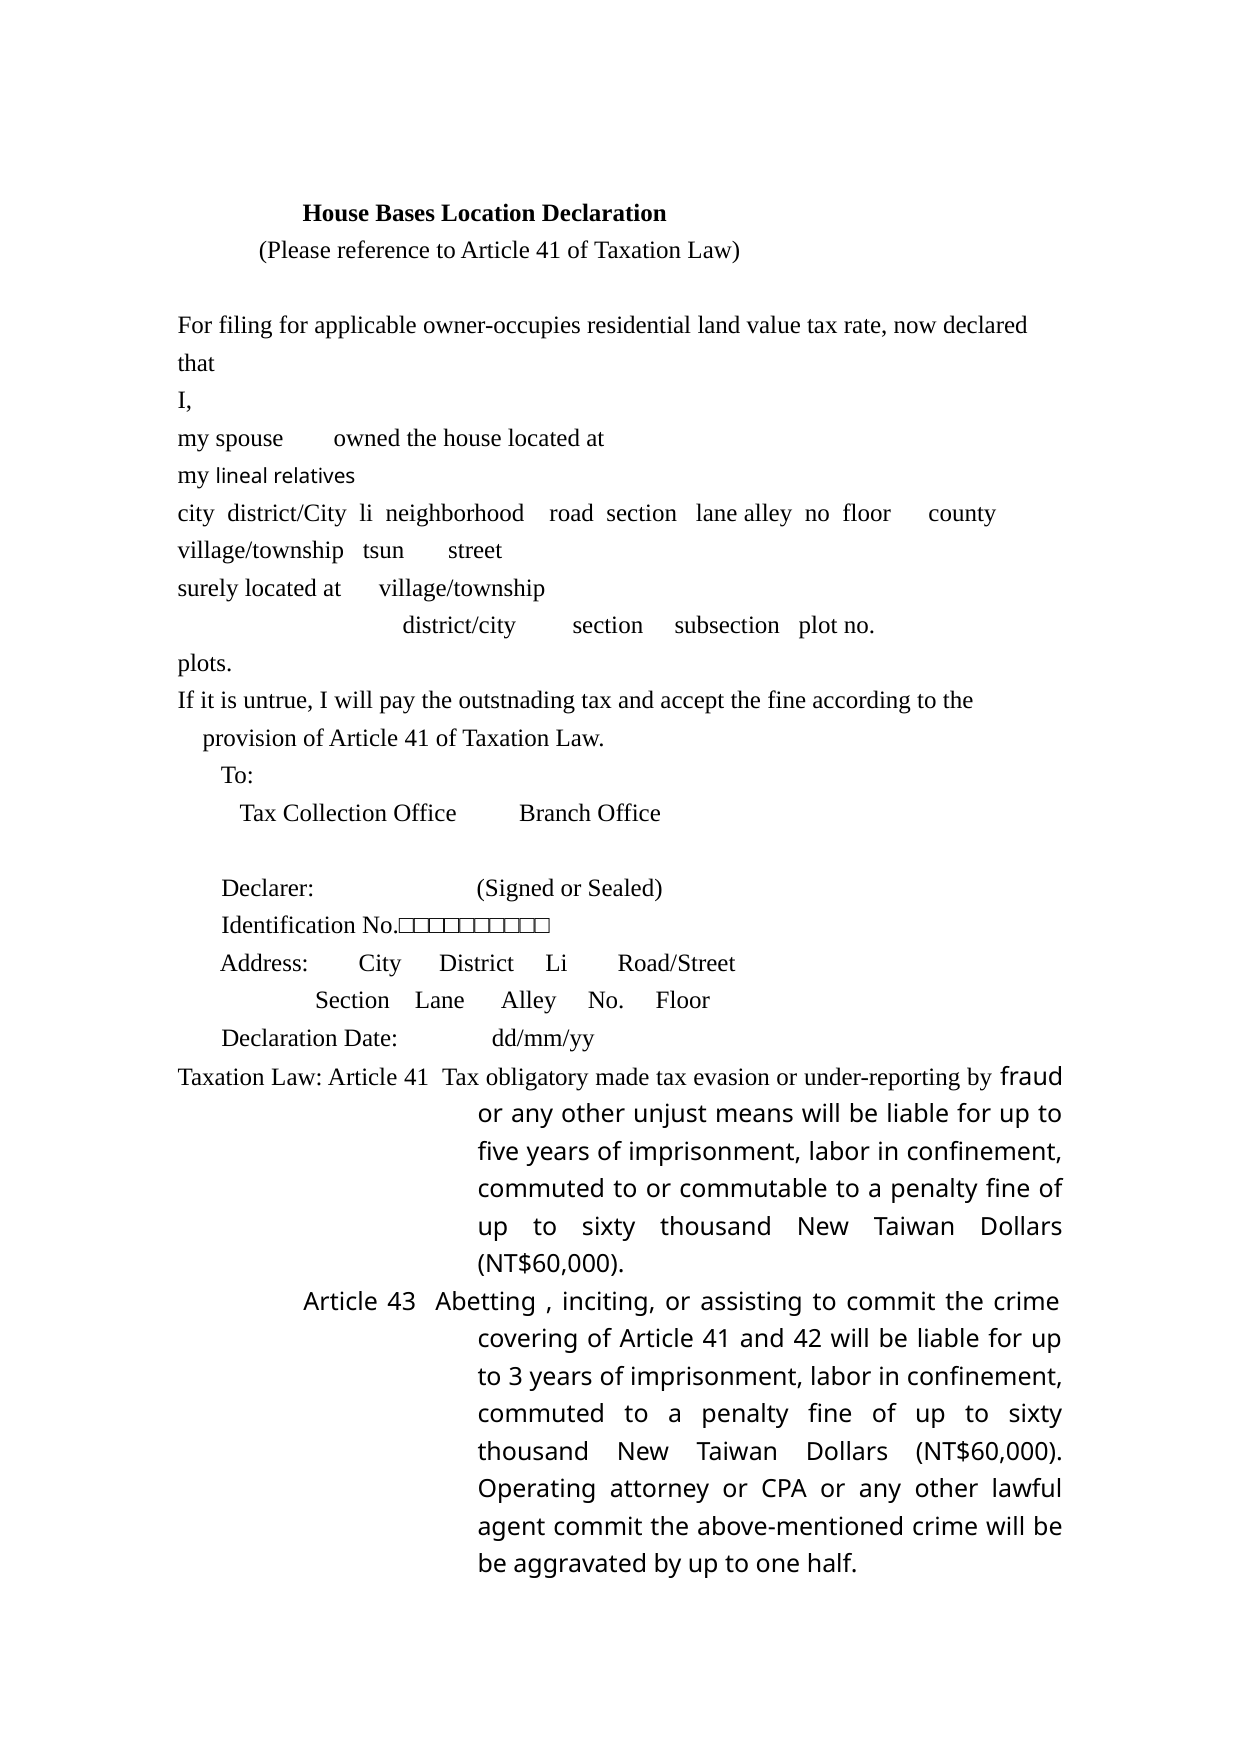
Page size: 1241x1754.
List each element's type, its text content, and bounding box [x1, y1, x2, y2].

text Declarer: (Signed or Sealed) [177, 869, 1063, 906]
text plots. [177, 644, 1063, 681]
text If it is untrue, I will pay the outstnading tax and accept the fine according to the provision of Article 41 of Taxation Law. [177, 681, 1063, 756]
text surely located at village/township [177, 569, 1063, 606]
text Tax Collection Office Branch Office [177, 794, 1063, 831]
text Article 43 Abetting , inciting, or assisting to commit the crime covering of Article 41 and 42 will be liable for up to 3 years of imprisonment, labor in confinement, commuted to a penalty fine of up to sixty thousand New Taiwan Dollars (NT$60,000). Operating attorney or CPA or any other lawful agent commit the above-mentioned crime will be be aggravated by up to one half. [177, 1281, 1063, 1581]
text city district/City li neighborhood road section lane alley no floor county village/township tsun street [177, 494, 1063, 569]
text Taxation Law: Article 41 Tax obligatory made tax evasion or under-reporting by fraud or any other unjust means will be liable for up to five years of imprisonment, labor in confinement, commuted to or commutable to a penalty fine of up to sixty thousand New Taiwan Dollars (NT$60,000). [177, 1056, 1063, 1281]
text my lineal relatives [177, 456, 1063, 494]
text my spouse owned the house located at [177, 419, 1063, 456]
text (Please reference to Article 41 of Taxation Law) [177, 231, 1063, 269]
text I, [177, 381, 1063, 419]
text For filing for applicable owner-occupies residential land value tax rate, now declared that [177, 306, 1063, 381]
text To: [177, 756, 1063, 794]
text Address: City District Li Road/Street [177, 944, 1063, 981]
text Identification No.□□□□□□□□□□ [177, 906, 1063, 944]
text House Bases Location Declaration [177, 194, 1063, 231]
text district/city section subsection plot no. [277, 606, 1063, 644]
text Declaration Date: dd/mm/yy [177, 1019, 1063, 1056]
text Section Lane Alley No. Floor [177, 981, 1063, 1019]
